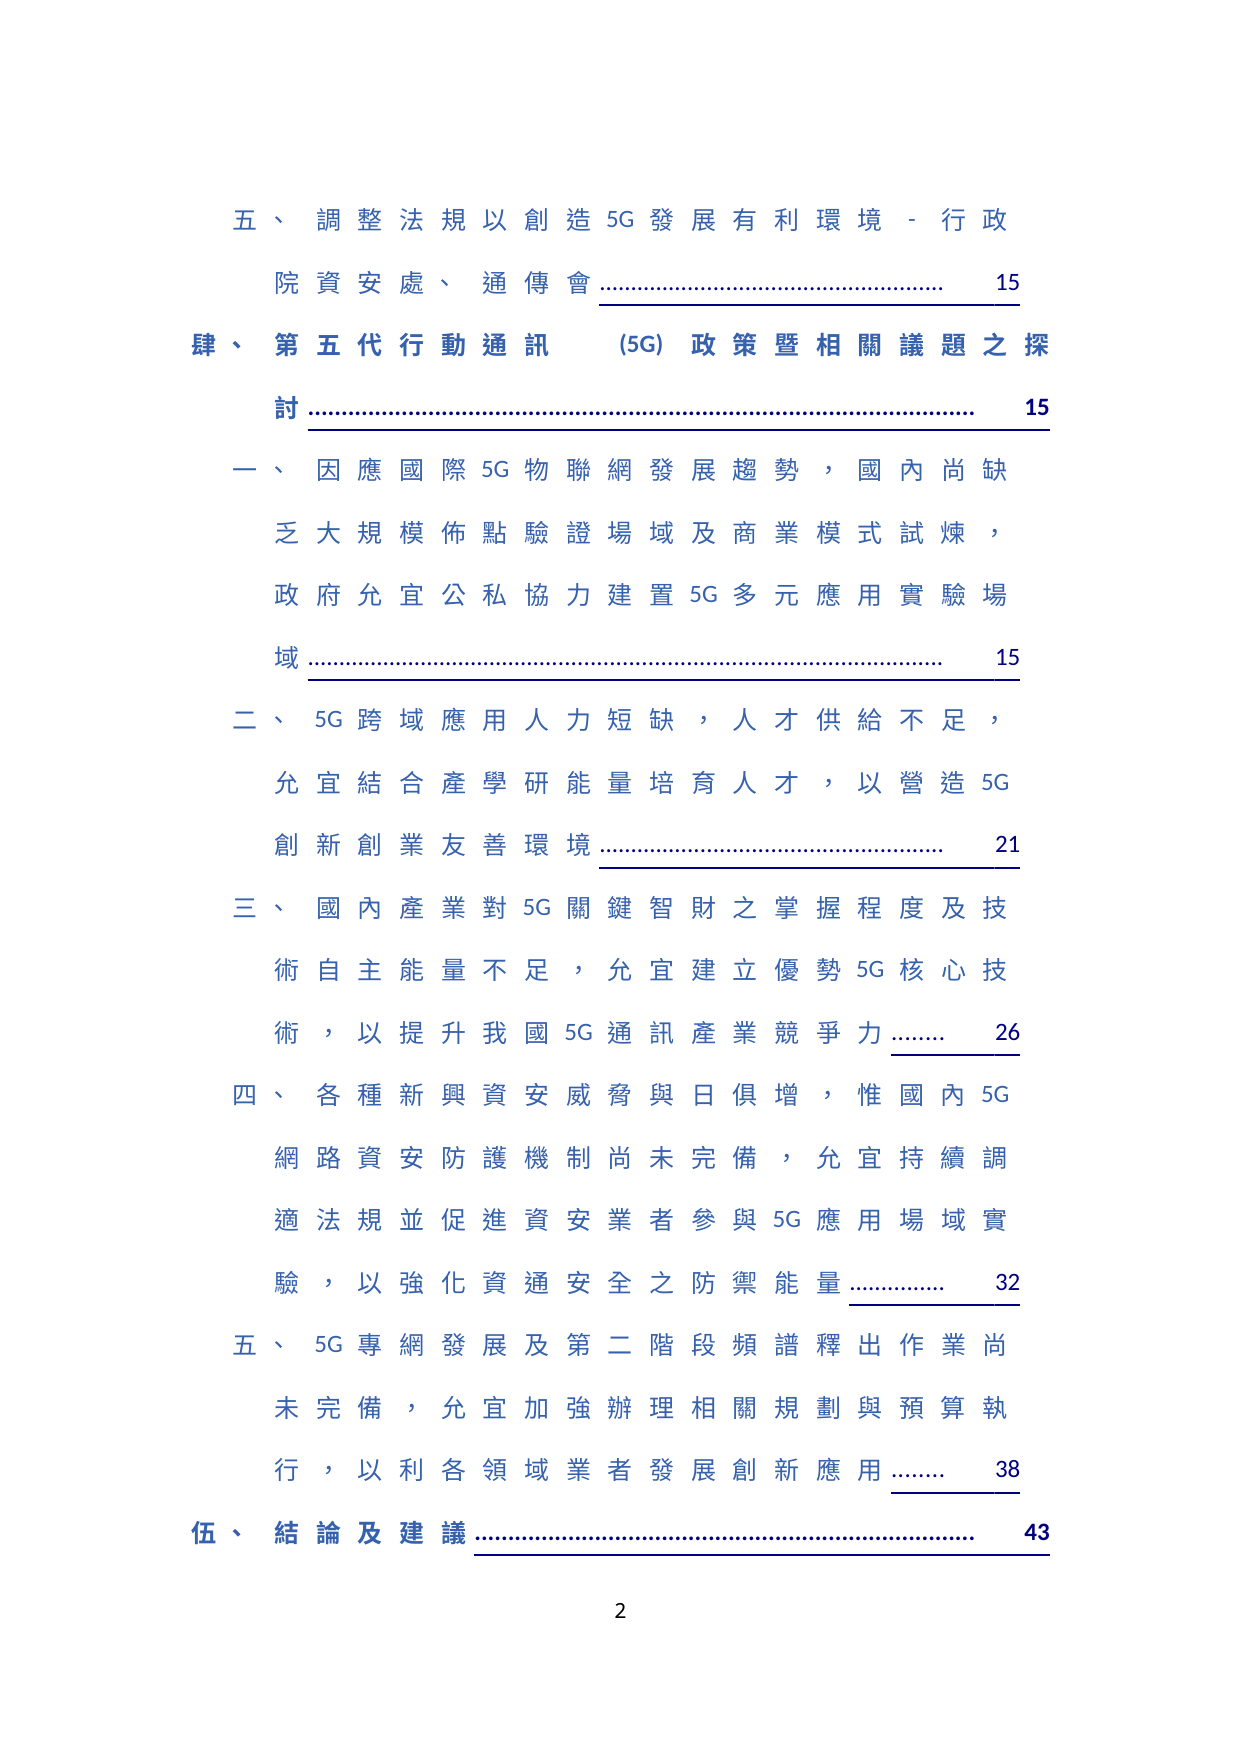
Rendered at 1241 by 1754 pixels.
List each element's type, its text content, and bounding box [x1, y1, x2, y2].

text 五、5G專網發展及第二階段頻譜釋出作業尚未完備，允宜加強辦理相關規劃與預算執行，以利各領域業者發展創新應用 38 [206, 1302, 1028, 1490]
text 肆、第五代行動通訊 (5G)政策暨相關議題之探討 15 [183, 302, 1058, 427]
text 一、因應國際5G物聯網發展趨勢，國內尚缺乏大規模佈點驗證場域及商業模式試煉，政府允宜公私協力建置5G多元應用實驗場域 15 [206, 427, 1028, 677]
text 伍、結論及建議 43 [183, 1490, 1058, 1552]
text 三、國內產業對5G關鍵智財之掌握程度及技術自主能量不足，允宜建立優勢5G核心技術，以提升我國5G通訊產業競爭力 26 [206, 865, 1028, 1052]
text 五、調整法規以創造5G發展有利環境-行政院資安處、通傳會 15 [206, 177, 1028, 302]
text 四、各種新興資安威脅與日俱增，惟國內5G網路資安防護機制尚未完備，允宜持續調適法規並促進資安業者參與5G應用場域實驗，以強化資通安全之防禦能量 32 [206, 1052, 1028, 1302]
text 二、5G跨域應用人力短缺，人才供給不足，允宜結合產學研能量培育人才，以營造5G創新創業友善環境 21 [206, 677, 1028, 865]
